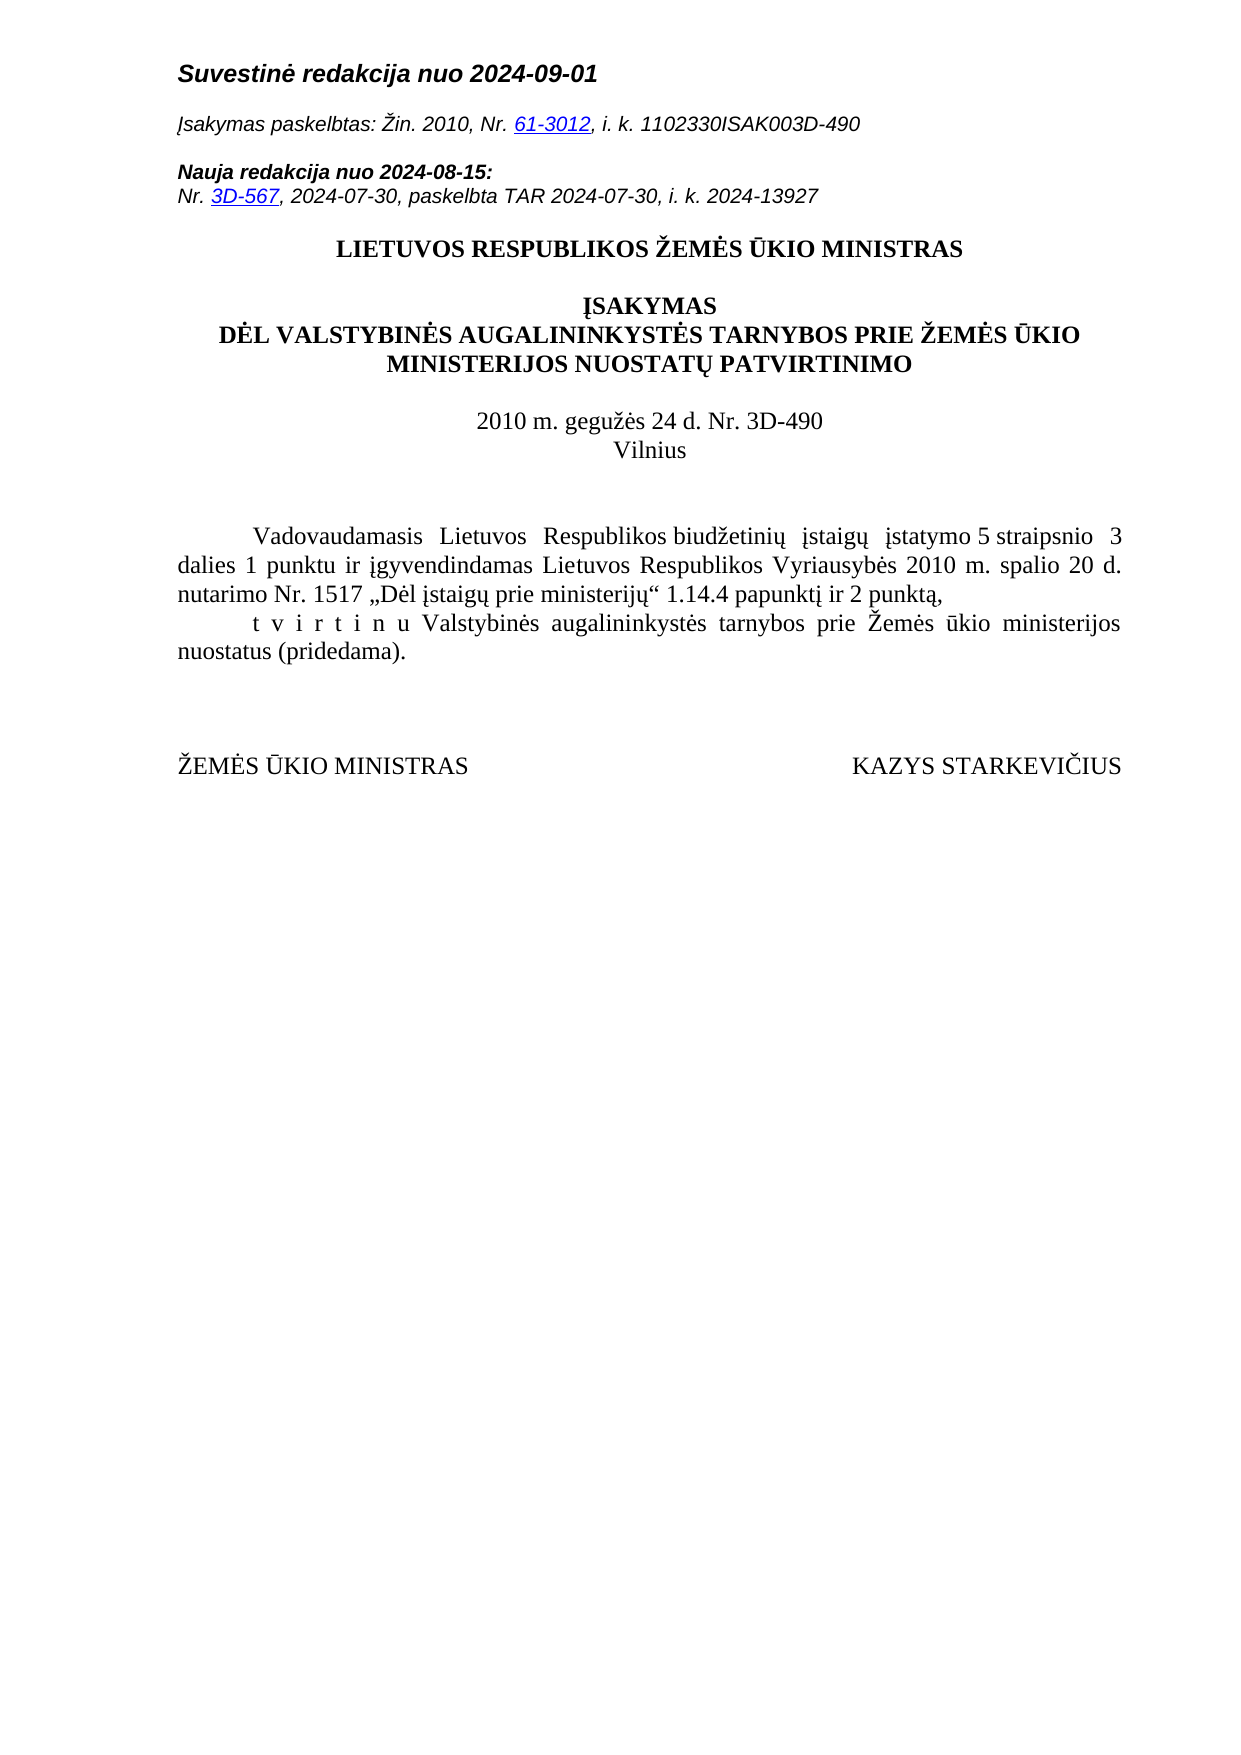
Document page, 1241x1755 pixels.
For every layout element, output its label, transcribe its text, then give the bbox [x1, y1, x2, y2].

text Žemės ūkio ministras Kazys Starkevičius [177, 751, 1122, 780]
text Nauja redakcija nuo 2024-08-15: [177, 160, 1122, 184]
text ĮSAKYMAS [177, 291, 1122, 320]
text 2010 m. gegužės 24 d. Nr. 3D-490 [177, 406, 1122, 435]
text Vilnius [177, 435, 1122, 464]
text Nr. 3D-567, 2024-07-30, paskelbta TAR 2024-07-30, i. k. 2024-13927 [177, 184, 1122, 208]
text DĖL VALSTYBINĖS AUGALININKYSTĖS TARNYBOS PRIE ŽEMĖS ŪKIO MINISTERIJOS NUOSTATŲ PATVIRTINIMO [177, 320, 1122, 378]
text Suvestinė redakcija nuo 2024-09-01 [177, 59, 1122, 88]
text Įsakymas paskelbtas: Žin. 2010, Nr. 61-3012, i. k. 1102330ISAK003D-490 [177, 112, 1122, 136]
text LIETUVOS RESPUBLIKOS ŽEMĖS ŪKIO MINISTRAS [177, 234, 1122, 263]
text t v i r t i n u Valstybinės augalininkystės tarnybos prie Žemės ūkio ministerijos nuostatus (pridedama). [177, 608, 1122, 665]
text Vadovaudamasis Lietuvos Respublikos biudžetinių įstaigų įstatymo 5 straipsnio 3 dalies 1 punktu ir įgyvendindamas Lietuvos Respublikos Vyriausybės 2010 m. spalio 20 d. nutarimo Nr. 1517 „Dėl įstaigų prie ministerijų“ 1.14.4 papunktį ir 2 punktą, [177, 521, 1122, 608]
